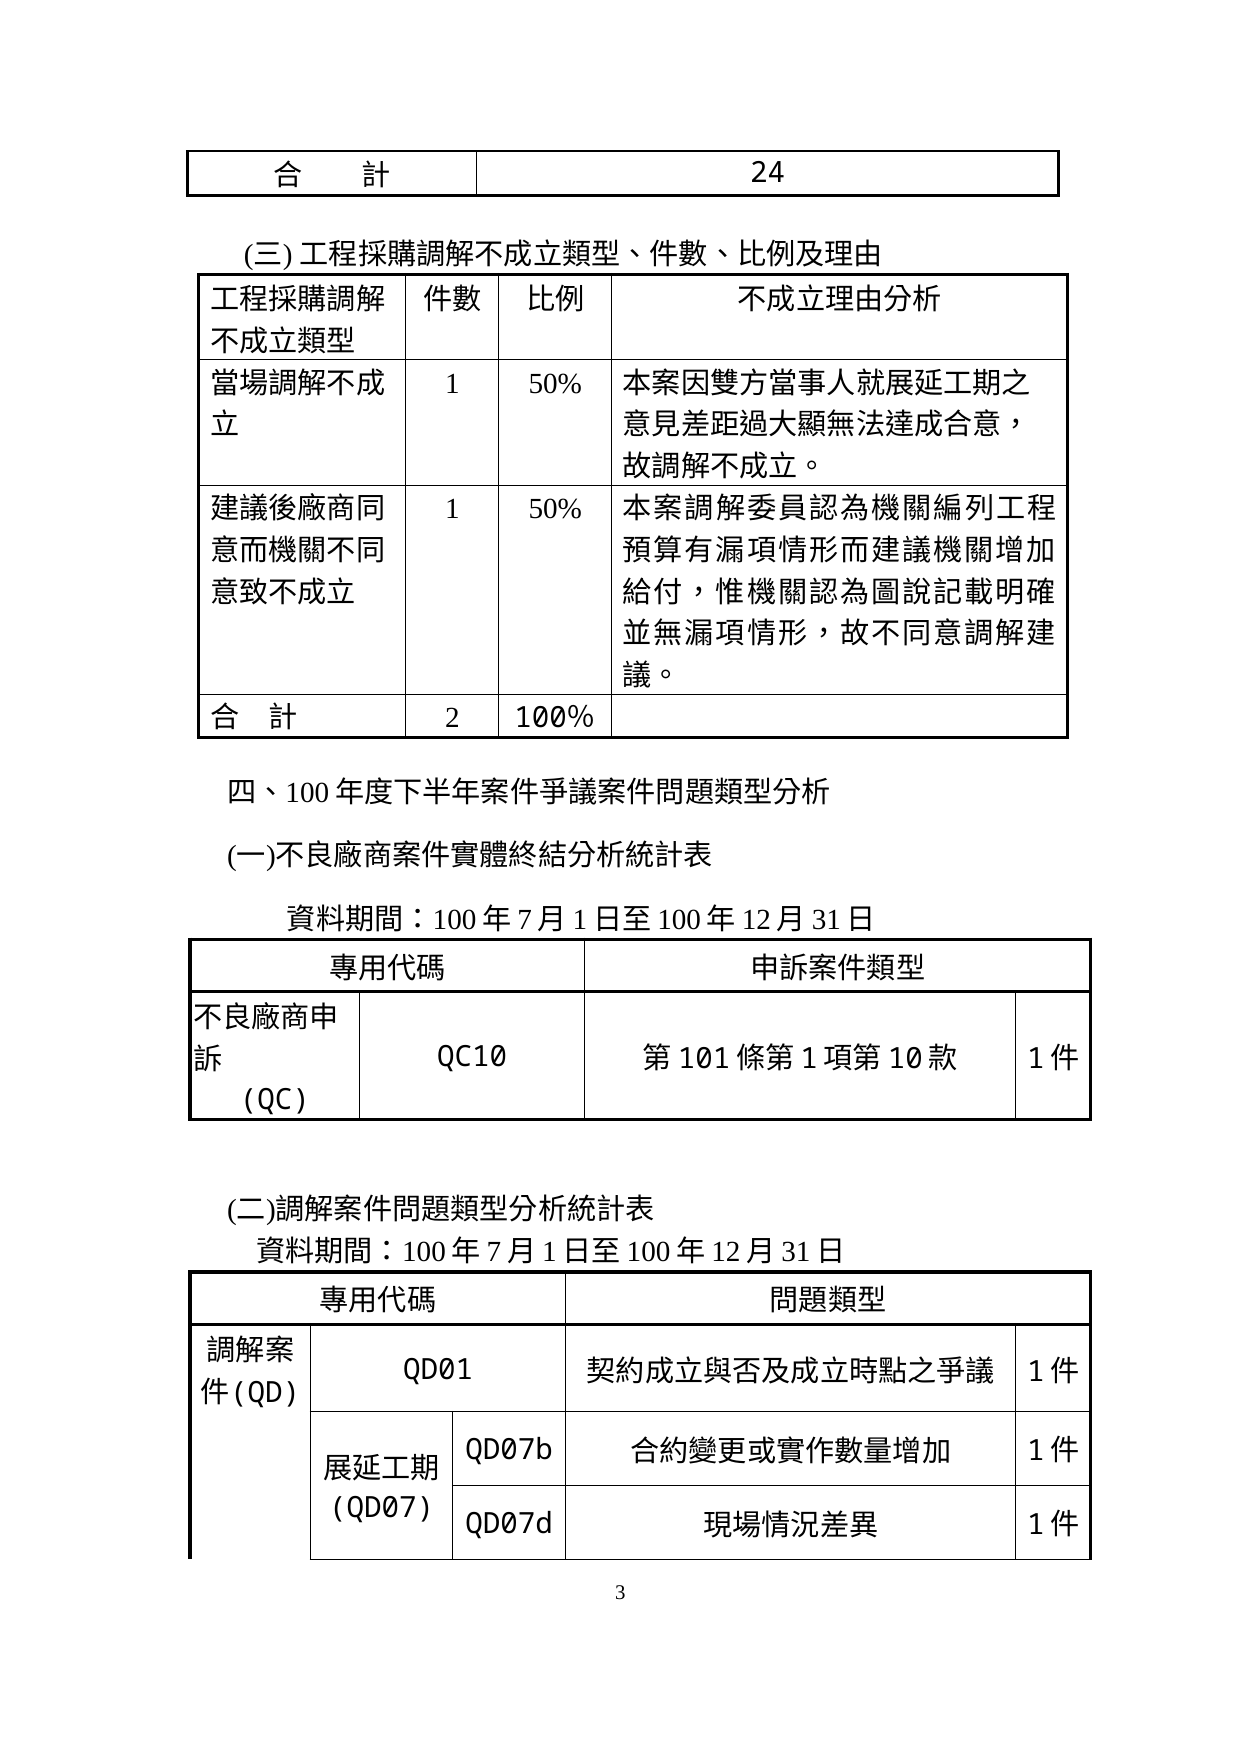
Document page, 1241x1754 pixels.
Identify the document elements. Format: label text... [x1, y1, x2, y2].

table_cell 第101條第1項第10款 [585, 993, 1015, 1118]
table_cell 24 [477, 152, 1057, 194]
table_cell 契約成立與否及成立時點之爭議 [566, 1326, 1015, 1411]
table_cell 現場情況差異 [566, 1486, 1015, 1559]
table_cell 合 計 [200, 695, 405, 736]
table_cell 50% [499, 486, 611, 694]
text (三) 工程採購調解不成立類型、件數、比例及理由 [244, 231, 1053, 273]
table_header 件數 [406, 276, 498, 359]
table_cell 當場調解不成立 [200, 360, 405, 485]
table_cell 1件 [1016, 1486, 1089, 1559]
table_cell [192, 1411, 310, 1485]
table_cell 不良廠商申訴 (QC) [192, 993, 359, 1118]
table_cell 展延工期 (QD07) [311, 1412, 452, 1559]
table_cell 50% [499, 360, 611, 485]
table_cell 本案因雙方當事人就展延工期之意見差距過大顯無法達成合意，故調解不成立。 [612, 360, 1066, 485]
table_cell QD01 [311, 1326, 565, 1411]
table_cell 合約變更或實作數量增加 [566, 1412, 1015, 1485]
text 資料期間：100年7月1日至100年12月31日 [287, 895, 1053, 938]
table_header 專用代碼 [192, 941, 584, 990]
table_header 問題類型 [566, 1274, 1089, 1323]
table_cell [192, 1485, 310, 1559]
table_header 申訴案件類型 [585, 941, 1089, 990]
table_cell 調解案件(QD) [192, 1326, 310, 1411]
table_cell 1 [406, 360, 498, 485]
table_cell QD07d [453, 1486, 565, 1559]
table_cell 1件 [1016, 993, 1089, 1118]
table_cell 1 [406, 486, 498, 694]
table_header 專用代碼 [192, 1274, 565, 1323]
table_cell 本案調解委員認為機關編列工程預算有漏項情形而建議機關增加給付，惟機關認為圖說記載明確並無漏項情形，故不同意調解建議。 [612, 486, 1066, 694]
table_cell 1件 [1016, 1412, 1089, 1485]
table_cell 2 [406, 695, 498, 736]
table_cell QC10 [360, 993, 584, 1118]
table_cell [612, 695, 1066, 736]
table_cell 建議後廠商同意而機關不同意致不成立 [200, 486, 405, 694]
text (二)調解案件問題類型分析統計表 資料期間：100年7月1日至100年12月31日 [227, 1186, 1053, 1270]
table_cell 100％ [499, 695, 611, 736]
table_cell 合 計 [189, 152, 476, 194]
table_header 不成立理由分析 [612, 276, 1066, 359]
table_header 工程採購調解不成立類型 [200, 276, 405, 359]
text 四、100年度下半年案件爭議案件問題類型分析 (一)不良廠商案件實體終結分析統計表 [227, 768, 1053, 874]
table_header 比例 [499, 276, 611, 359]
table_cell 1件 [1016, 1326, 1089, 1411]
table_cell QD07b [453, 1412, 565, 1485]
